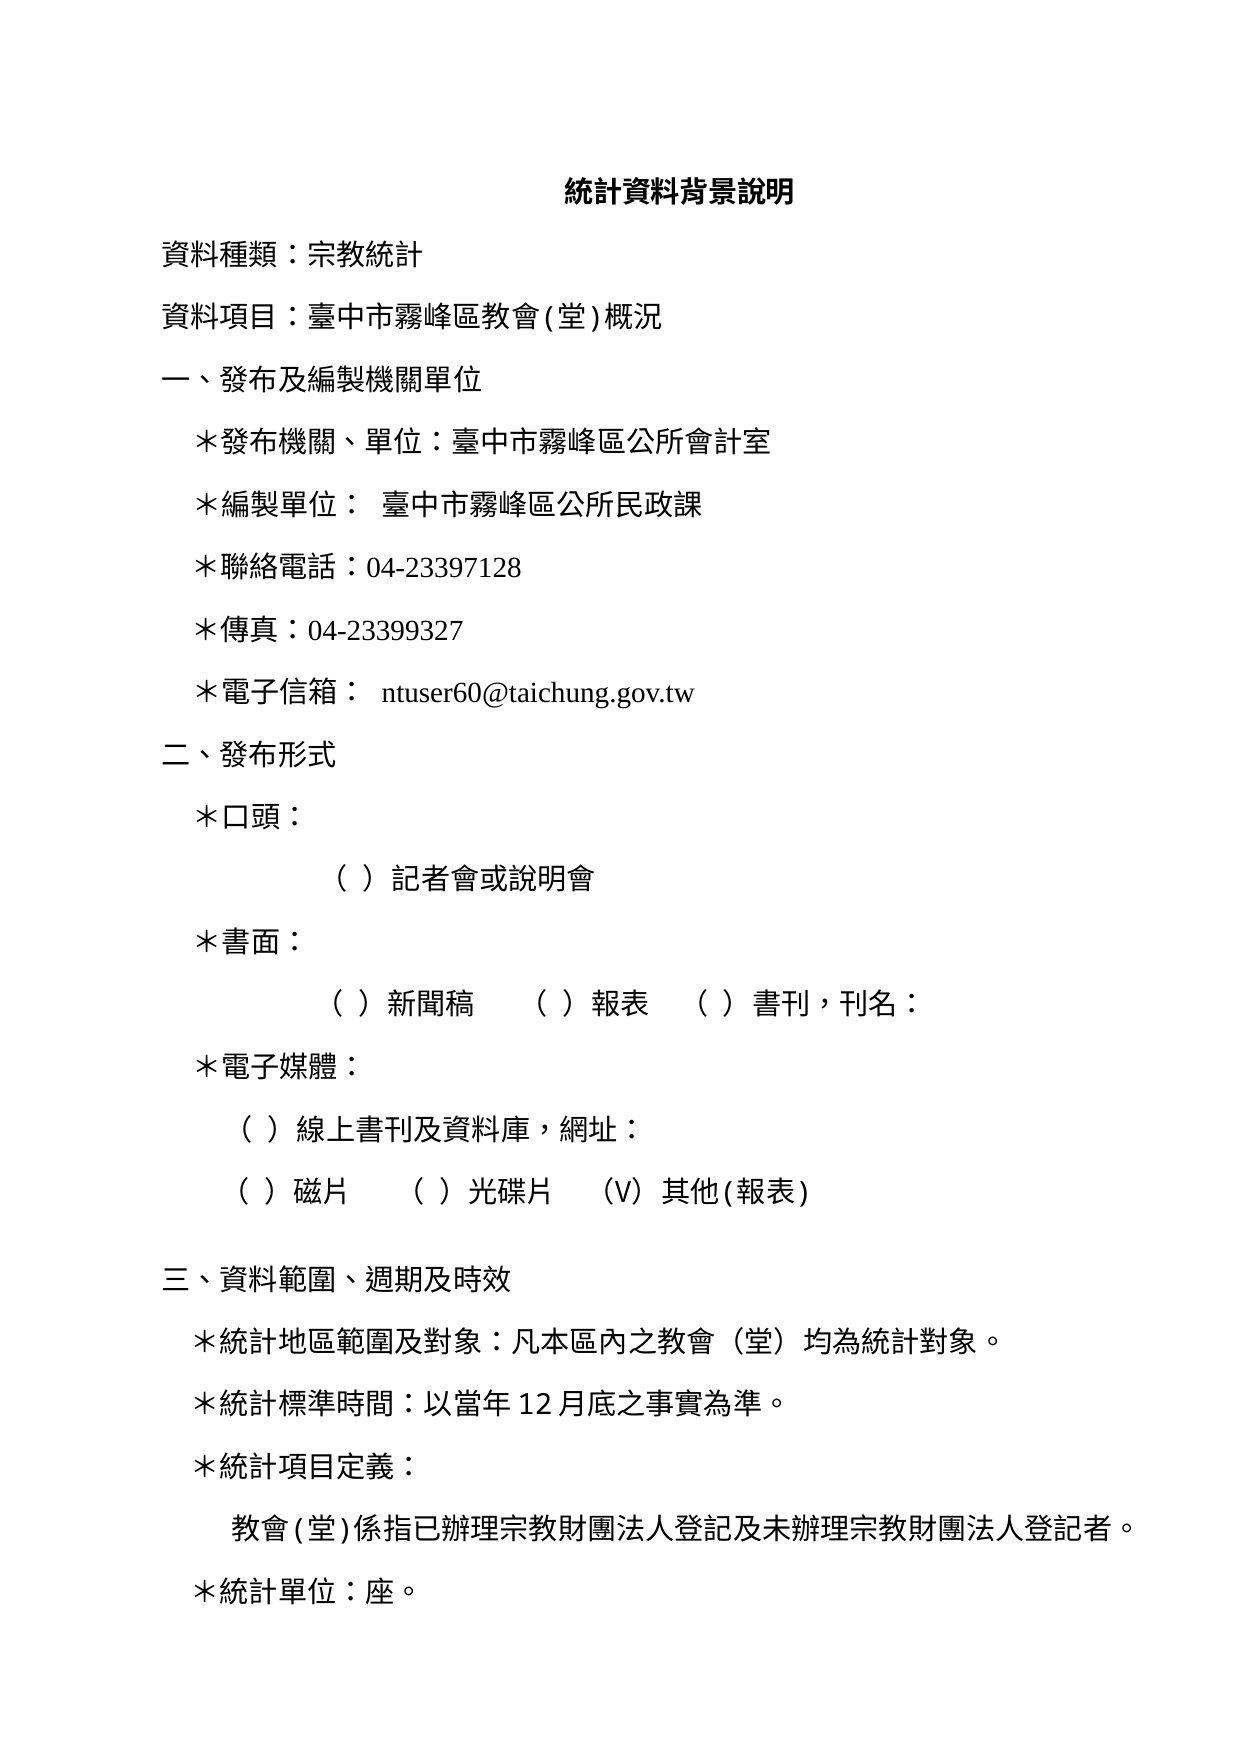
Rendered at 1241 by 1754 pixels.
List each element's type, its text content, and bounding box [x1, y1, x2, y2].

table_header 統計資料背景說明 資料種類：宗教統計 資料項目：臺中市霧峰區教會(堂)概況 一、發布及編製機關單位 ＊發布機關、單位：臺中市霧峰區公所會計室 ＊編製單位： 臺中市霧峰區公所民政課 ＊聯絡電話：04-23397128 ＊傳真：04-23399327 ＊電子信箱： ntuser60@taichung.gov.tw 二、發布形式 口頭： （ ）記者會或說明會 書面： （ ）新聞稿 （ ）報表 （ ）書刊，刊名： ＊電子媒體： （ ）線上書刊及資料庫，網址： （ ）磁片 （ ）光碟片 （V）其他(報表) 三、資料範圍、週期及時效 ＊統計地區範圍及對象：凡本區內之教會（堂）均為統計對象。 ＊統計標準時間：以當年12月底之事實為準。 ＊統計項目定義： 教會(堂)係指已辦理宗教財團法人登記及未辦理宗教財團法人登記者。 ＊統計單位：座。 [150, 148, 1209, 1638]
